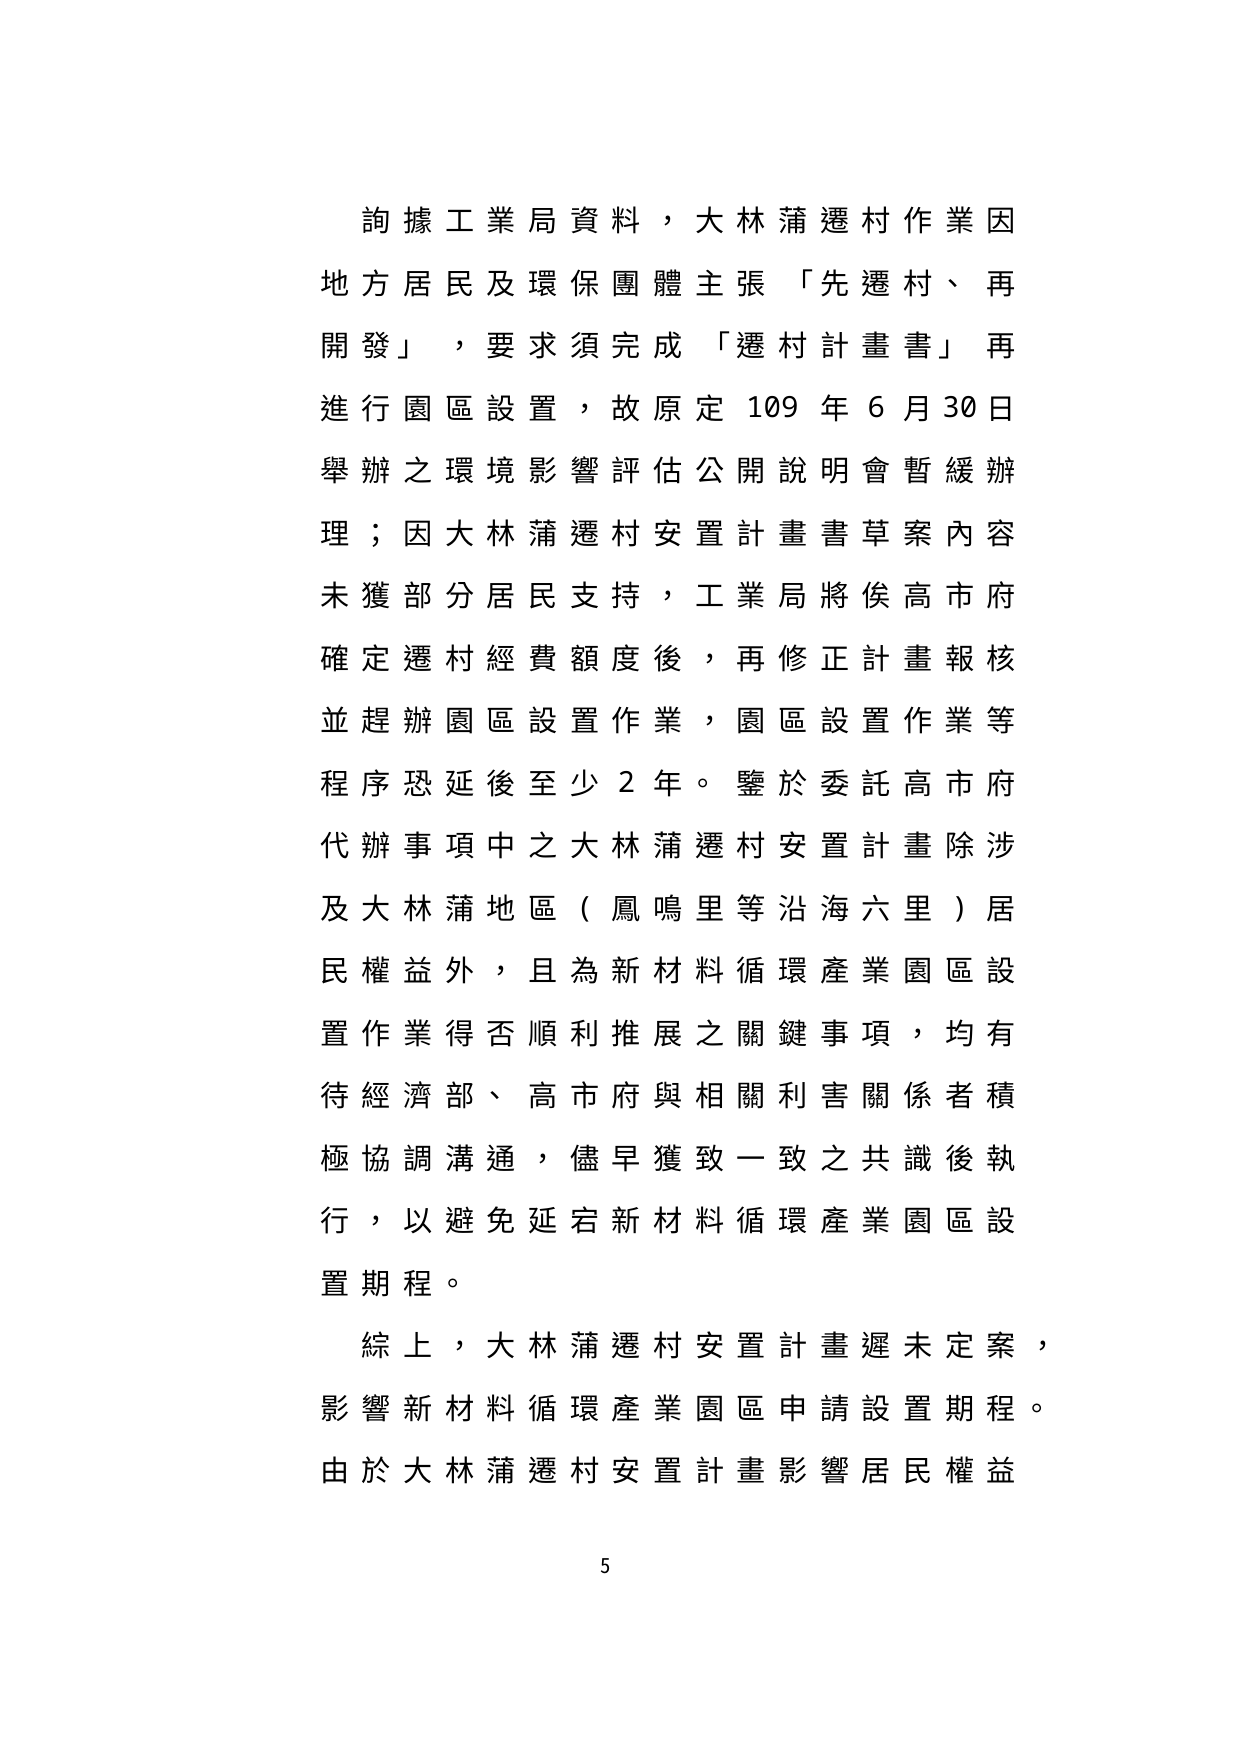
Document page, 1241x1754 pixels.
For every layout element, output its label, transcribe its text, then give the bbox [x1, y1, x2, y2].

text 詢據工業局資料，大林蒲遷村作業因地方居民及環保團體主張「先遷村、再開發」，要求須完成「遷村計畫書」再進行園區設置，故原定109年6月30日舉辦之環境影響評估公開說明會暫緩辦理；因大林蒲遷村安置計畫書草案內容未獲部分居民支持，工業局將俟高市府確定遷村經費額度後，再修正計畫報核並趕辦園區設置作業，園區設置作業等程序恐延後至少2年。鑒於委託高市府代辦事項中之大林蒲遷村安置計畫除涉及大林蒲地區(鳳鳴里等沿海六里)居民權益外，且為新材料循環產業園區設置作業得否順利推展之關鍵事項，均有待經濟部、高市府與相關利害關係者積極協調溝通，儘早獲致一致之共識後執行，以避免延宕新材料循環產業園區設置期程。 [277, 177, 1022, 1302]
text 綜上，大林蒲遷村安置計畫遲未定案，影響新材料循環產業園區申請設置期程。由於大林蒲遷村安置計畫影響居民權益甚鉅，允宜積極會同高市府與相關利害關係人協調溝通達成共識，並儘速擬妥遷村安置專案計畫，以利後續計畫推動。 [277, 1302, 1022, 1490]
